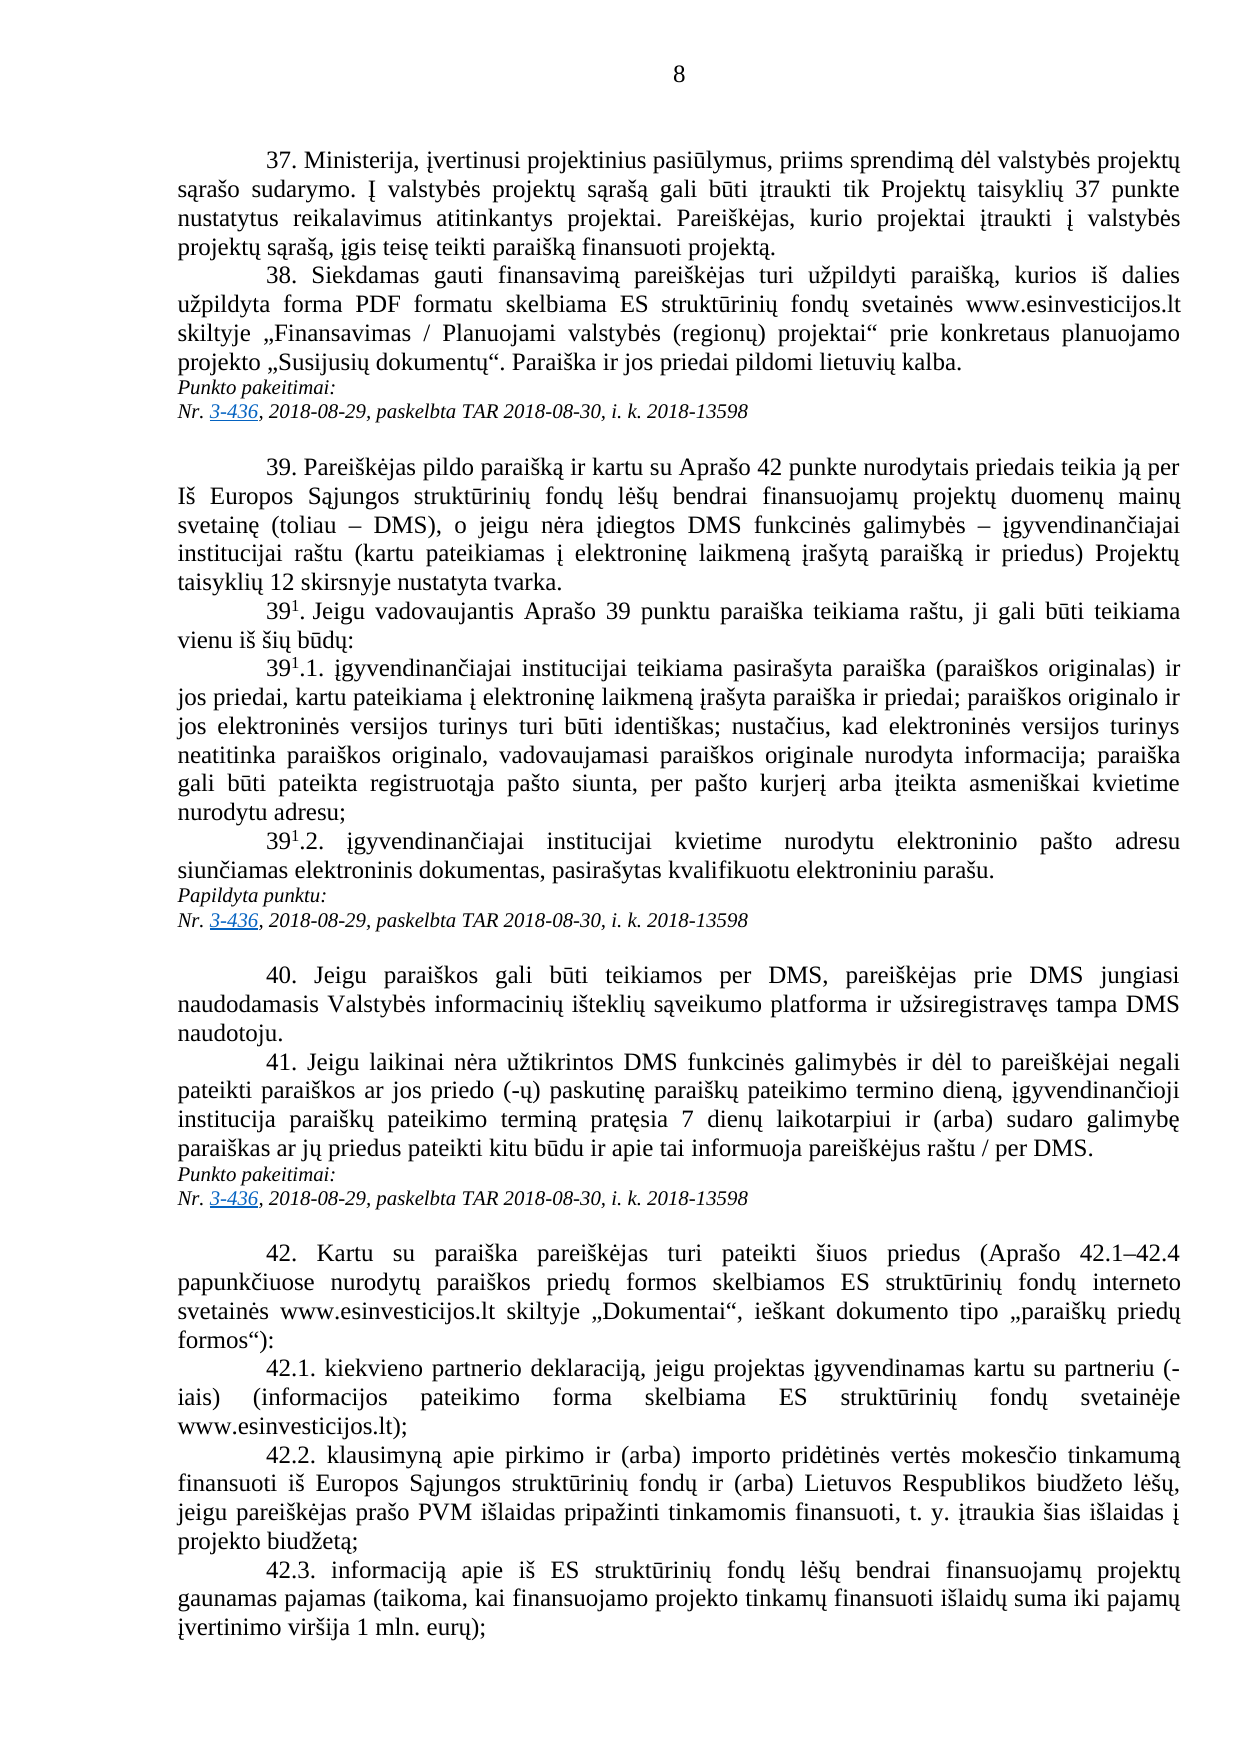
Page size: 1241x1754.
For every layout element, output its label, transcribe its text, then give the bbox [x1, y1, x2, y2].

text 391.2. įgyvendinančiajai institucijai kvietime nurodytu elektroninio pašto adresu siunčiamas elektroninis dokumentas, pasirašytas kvalifikuotu elektroniniu parašu. [177, 826, 1181, 883]
text 40. Jeigu paraiškos gali būti teikiamos per DMS, pareiškėjas prie DMS jungiasi naudodamasis Valstybės informacinių išteklių sąveikumo platforma ir užsiregistravęs tampa DMS naudotoju. [177, 960, 1181, 1047]
text Papildyta punktu: [177, 883, 1181, 907]
text 42.3. informaciją apie iš ES struktūrinių fondų lėšų bendrai finansuojamų projektų gaunamas pajamas (taikoma, kai finansuojamo projekto tinkamų finansuoti išlaidų suma iki pajamų įvertinimo viršija 1 mln. eurų); [177, 1555, 1181, 1641]
text 39. Pareiškėjas pildo paraišką ir kartu su Aprašo 42 punkte nurodytais priedais teikia ją per Iš Europos Sąjungos struktūrinių fondų lėšų bendrai finansuojamų projektų duomenų mainų svetainę (toliau – DMS), o jeigu nėra įdiegtos DMS funkcinės galimybės – įgyvendinančiajai institucijai raštu (kartu pateikiamas į elektroninę laikmeną įrašytą paraišką ir priedus) Projektų taisyklių 12 skirsnyje nustatyta tvarka. [177, 452, 1181, 596]
text 42.1. kiekvieno partnerio deklaraciją, jeigu projektas įgyvendinamas kartu su partneriu (-iais) (informacijos pateikimo forma skelbiama ES struktūrinių fondų svetainėje www.esinvesticijos.lt); [177, 1353, 1181, 1440]
text 38. Siekdamas gauti finansavimą pareiškėjas turi užpildyti paraišką, kurios iš dalies užpildyta forma PDF formatu skelbiama ES struktūrinių fondų svetainės www.esinvesticijos.lt skiltyje „Finansavimas / Planuojami valstybės (regionų) projektai“ prie konkretaus planuojamo projekto „Susijusių dokumentų“. Paraiška ir jos priedai pildomi lietuvių kalba. [177, 260, 1181, 375]
text Nr. 3-436, 2018-08-29, paskelbta TAR 2018-08-30, i. k. 2018-13598 [177, 399, 1181, 423]
text Nr. 3-436, 2018-08-29, paskelbta TAR 2018-08-30, i. k. 2018-13598 [177, 907, 1181, 932]
text 42. Kartu su paraiška pareiškėjas turi pateikti šiuos priedus (Aprašo 42.1–42.4 papunkčiuose nurodytų paraiškos priedų formos skelbiamos ES struktūrinių fondų interneto svetainės www.esinvesticijos.lt skiltyje „Dokumentai“, ieškant dokumento tipo „paraiškų priedų formos“): [177, 1238, 1181, 1353]
text 37. Ministerija, įvertinusi projektinius pasiūlymus, priims sprendimą dėl valstybės projektų sąrašo sudarymo. Į valstybės projektų sąrašą gali būti įtraukti tik Projektų taisyklių 37 punkte nustatytus reikalavimus atitinkantys projektai. Pareiškėjas, kurio projektai įtraukti į valstybės projektų sąrašą, įgis teisę teikti paraišką finansuoti projektą. [177, 145, 1181, 260]
text Punkto pakeitimai: [177, 1162, 1181, 1186]
text 391.1. įgyvendinančiajai institucijai teikiama pasirašyta paraiška (paraiškos originalas) ir jos priedai, kartu pateikiama į elektroninę laikmeną įrašyta paraiška ir priedai; paraiškos originalo ir jos elektroninės versijos turinys turi būti identiškas; nustačius, kad elektroninės versijos turinys neatitinka paraiškos originalo, vadovaujamasi paraiškos originale nurodyta informacija; paraiška gali būti pateikta registruotąja pašto siunta, per pašto kurjerį arba įteikta asmeniškai kvietime nurodytu adresu; [177, 653, 1181, 826]
text 41. Jeigu laikinai nėra užtikrintos DMS funkcinės galimybės ir dėl to pareiškėjai negali pateikti paraiškos ar jos priedo (-ų) paskutinę paraiškų pateikimo termino dieną, įgyvendinančioji institucija paraiškų pateikimo terminą pratęsia 7 dienų laikotarpiui ir (arba) sudaro galimybę paraiškas ar jų priedus pateikti kitu būdu ir apie tai informuoja pareiškėjus raštu / per DMS. [177, 1047, 1181, 1162]
text 42.2. klausimyną apie pirkimo ir (arba) importo pridėtinės vertės mokesčio tinkamumą finansuoti iš Europos Sąjungos struktūrinių fondų ir (arba) Lietuvos Respublikos biudžeto lėšų, jeigu pareiškėjas prašo PVM išlaidas pripažinti tinkamomis finansuoti, t. y. įtraukia šias išlaidas į projekto biudžetą; [177, 1440, 1181, 1555]
text Nr. 3-436, 2018-08-29, paskelbta TAR 2018-08-30, i. k. 2018-13598 [177, 1186, 1181, 1210]
text Punkto pakeitimai: [177, 375, 1181, 399]
text 391. Jeigu vadovaujantis Aprašo 39 punktu paraiška teikiama raštu, ji gali būti teikiama vienu iš šių būdų: [177, 596, 1181, 653]
